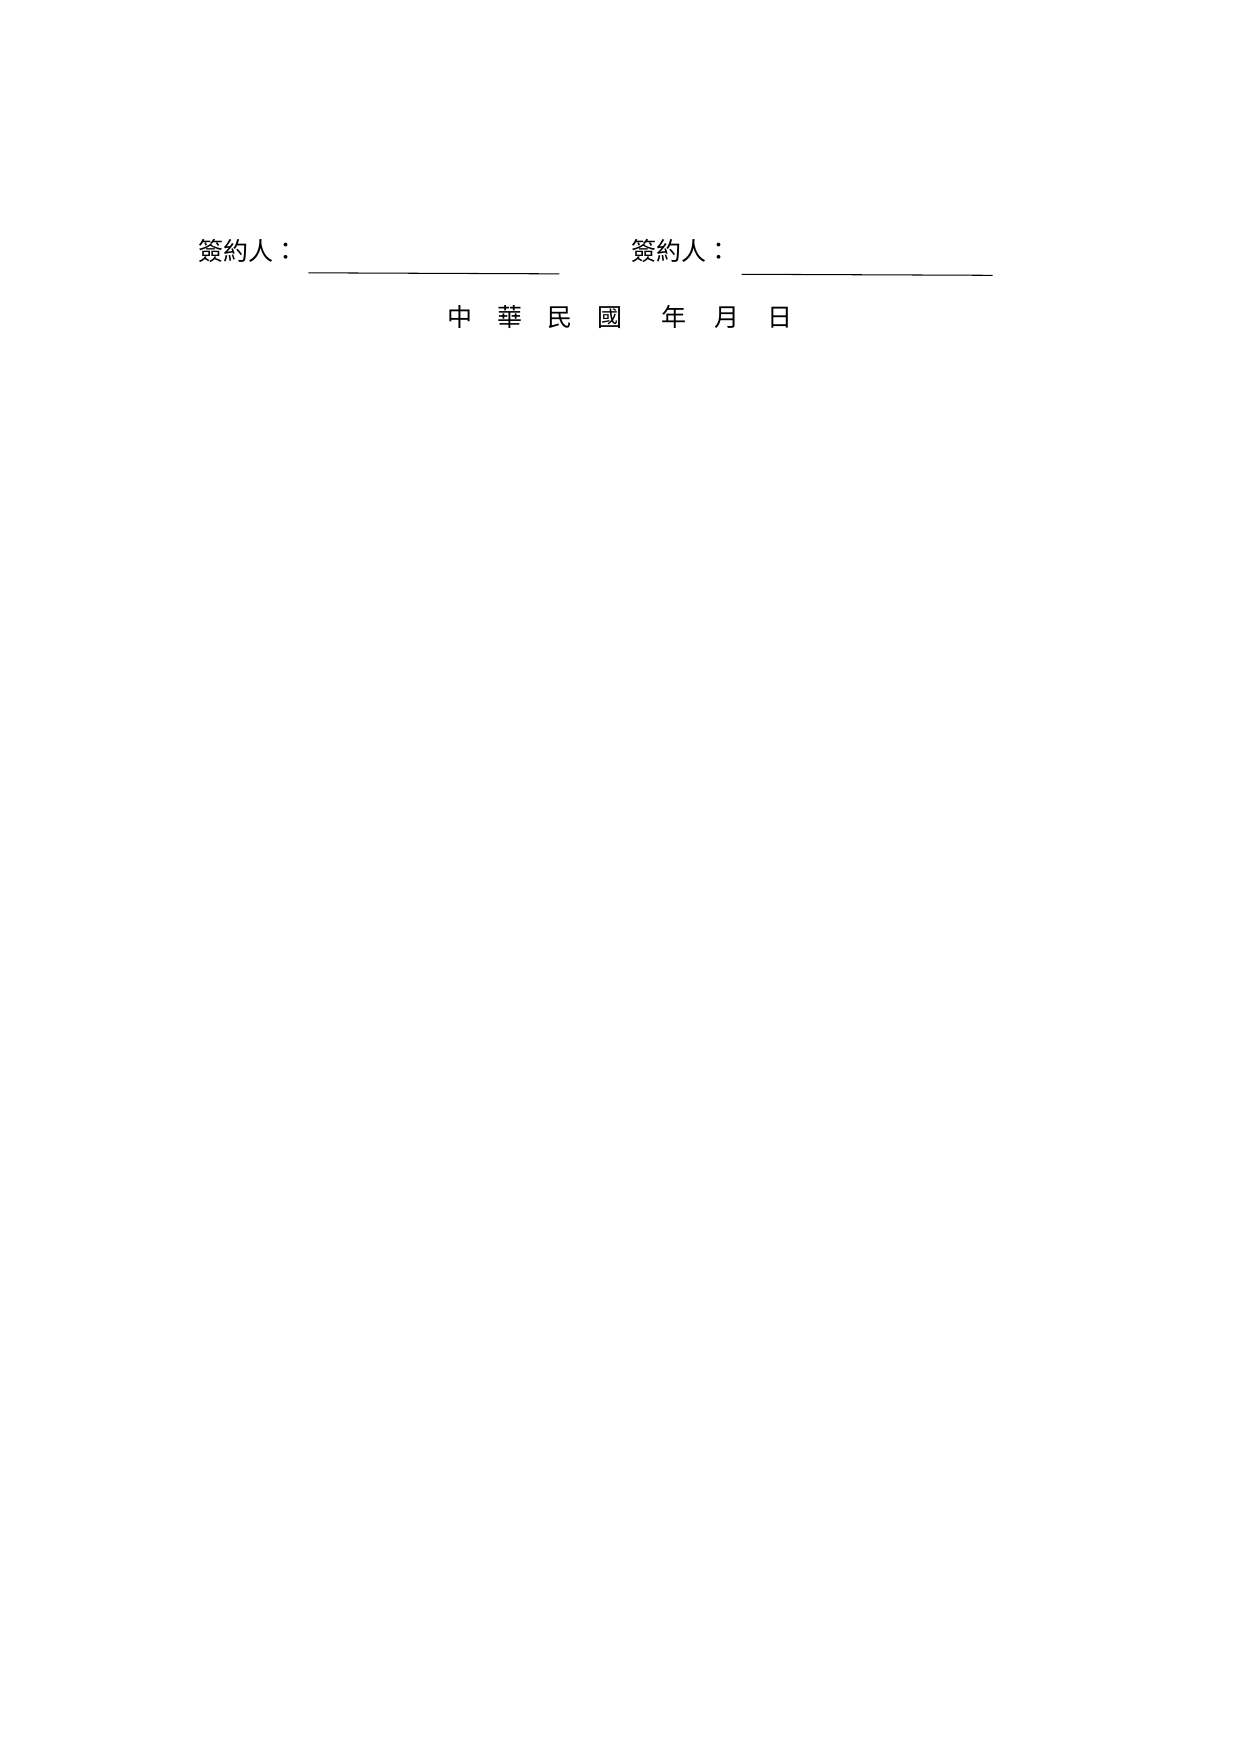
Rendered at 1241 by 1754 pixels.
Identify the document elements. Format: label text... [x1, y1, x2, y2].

table_cell 簽約人： [620, 231, 1052, 297]
table_cell 簽約人： [188, 231, 619, 297]
table_cell [188, 165, 619, 231]
table_cell [620, 165, 1052, 231]
text 中 華 民 國 年 月 日 [187, 297, 1053, 334]
